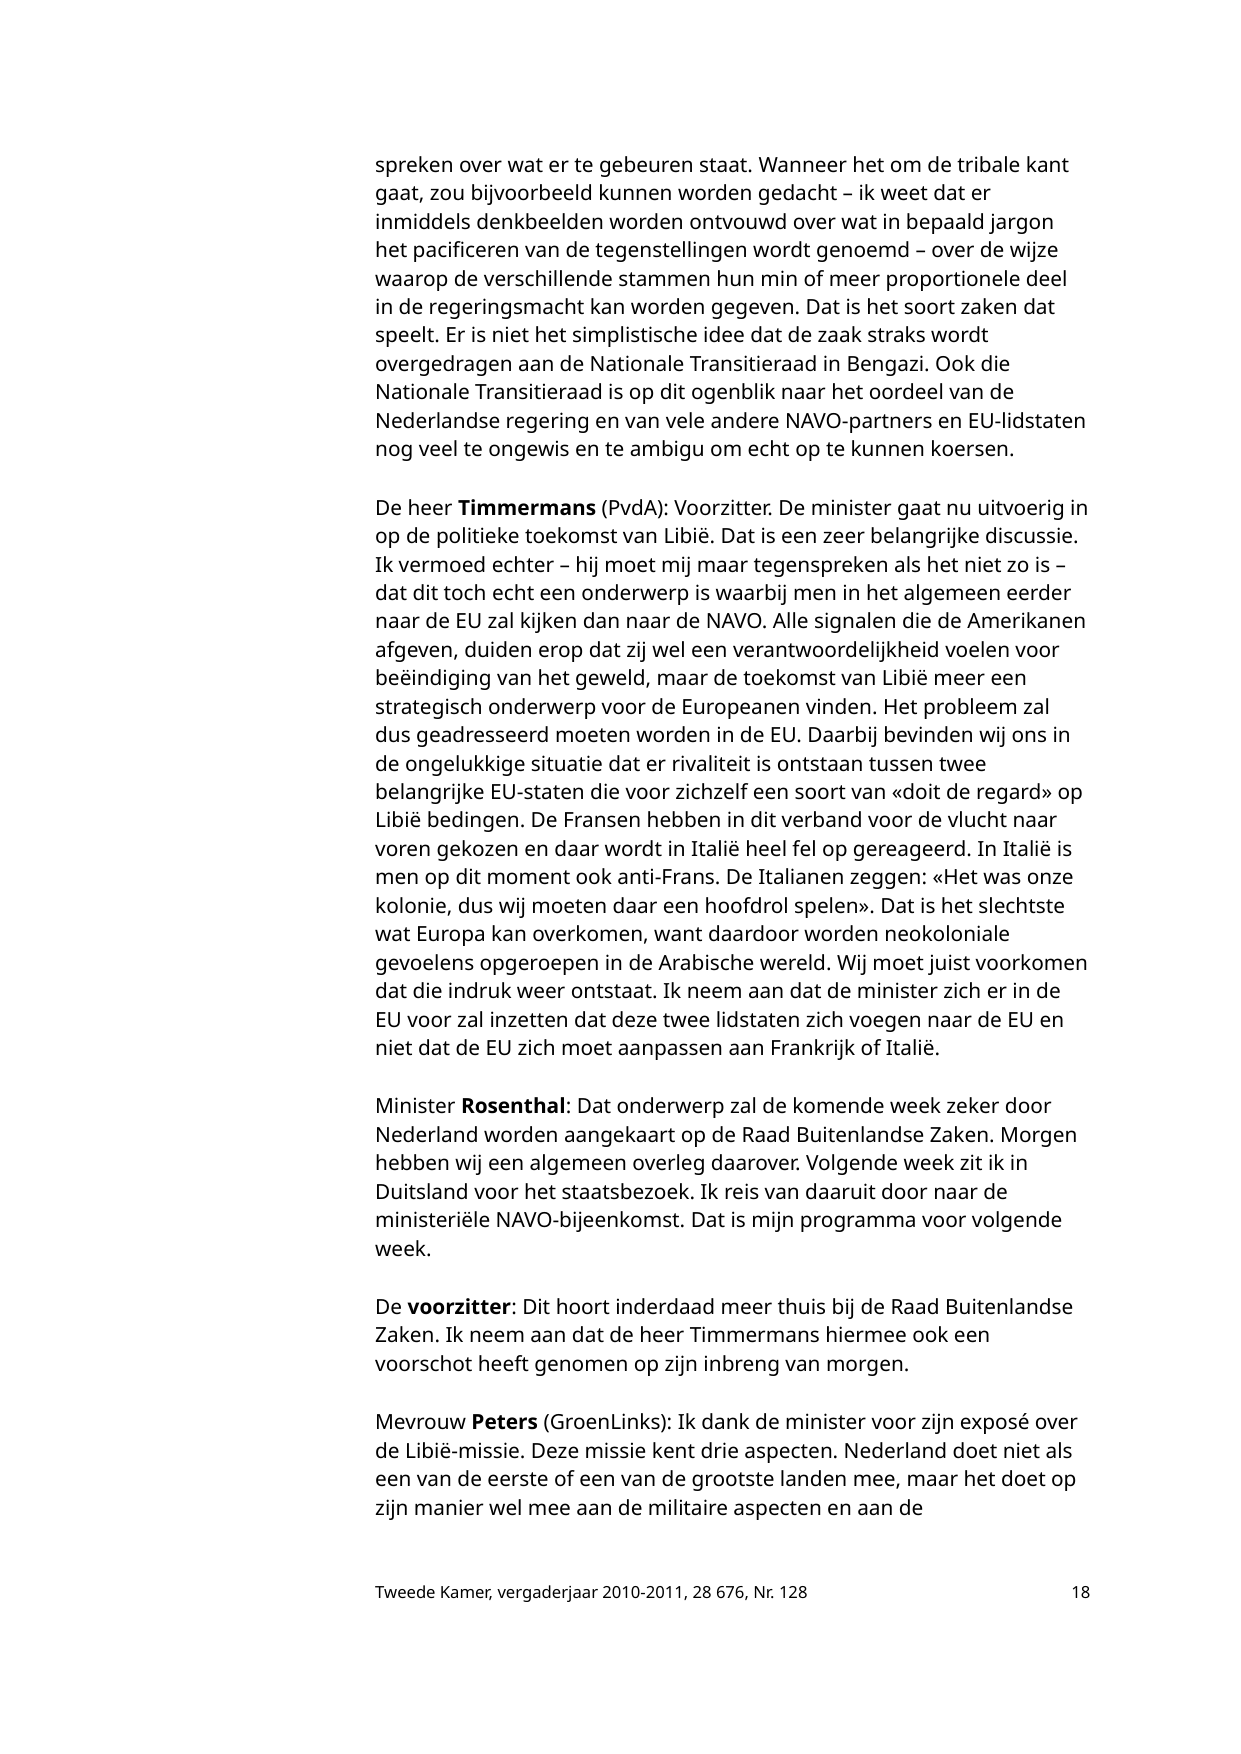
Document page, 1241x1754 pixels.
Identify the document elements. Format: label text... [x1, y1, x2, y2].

text Minister Rosenthal: Dat onderwerp zal de komende week zeker door Nederland worden aangekaart op de Raad Buitenlandse Zaken. Morgen hebben wij een algemeen overleg daarover. Volgende week zit ik in Duitsland voor het staatsbezoek. Ik reis van daaruit door naar de ministeriële NAVO-bijeenkomst. Dat is mijn programma voor volgende week. [375, 1092, 1090, 1262]
text spreken over wat er te gebeuren staat. Wanneer het om de tribale kant gaat, zou bijvoorbeeld kunnen worden gedacht – ik weet dat er inmiddels denkbeelden worden ontvouwd over wat in bepaald jargon het pacificeren van de tegenstellingen wordt genoemd – over de wijze waarop de verschillende stammen hun min of meer proportionele deel in de regeringsmacht kan worden gegeven. Dat is het soort zaken dat speelt. Er is niet het simplistische idee dat de zaak straks wordt overgedragen aan de Nationale Transitieraad in Bengazi. Ook die Nationale Transitieraad is op dit ogenblik naar het oordeel van de Nederlandse regering en van vele andere NAVO-partners en EU-lidstaten nog veel te ongewis en te ambigu om echt op te kunnen koersen. [375, 150, 1090, 463]
text Mevrouw Peters (GroenLinks): Ik dank de minister voor zijn exposé over de Libië-missie. Deze missie kent drie aspecten. Nederland doet niet als een van de eerste of een van de grootste landen mee, maar het doet op zijn manier wel mee aan de militaire aspecten en aan de [375, 1407, 1090, 1521]
text De heer Timmermans (PvdA): Voorzitter. De minister gaat nu uitvoerig in op de politieke toekomst van Libië. Dat is een zeer belangrijke discussie. Ik vermoed echter – hij moet mij maar tegenspreken als het niet zo is – dat dit toch echt een onderwerp is waarbij men in het algemeen eerder naar de EU zal kijken dan naar de NAVO. Alle signalen die de Amerikanen afgeven, duiden erop dat zij wel een verantwoordelijkheid voelen voor beëindiging van het geweld, maar de toekomst van Libië meer een strategisch onderwerp voor de Europeanen vinden. Het probleem zal dus geadresseerd moeten worden in de EU. Daarbij bevinden wij ons in de ongelukkige situatie dat er rivaliteit is ontstaan tussen twee belangrijke EU-staten die voor zichzelf een soort van «doit de regard» op Libië bedingen. De Fransen hebben in dit verband voor de vlucht naar voren gekozen en daar wordt in Italië heel fel op gereageerd. In Italië is men op dit moment ook anti-Frans. De Italianen zeggen: «Het was onze kolonie, dus wij moeten daar een hoofdrol spelen». Dat is het slechtste wat Europa kan overkomen, want daardoor worden neokoloniale gevoelens opgeroepen in de Arabische wereld. Wij moet juist voorkomen dat die indruk weer ontstaat. Ik neem aan dat de minister zich er in de EU voor zal inzetten dat deze twee lidstaten zich voegen naar de EU en niet dat de EU zich moet aanpassen aan Frankrijk of Italië. [375, 493, 1090, 1062]
text De voorzitter: Dit hoort inderdaad meer thuis bij de Raad Buitenlandse Zaken. Ik neem aan dat de heer Timmermans hiermee ook een voorschot heeft genomen op zijn inbreng van morgen. [375, 1292, 1090, 1377]
